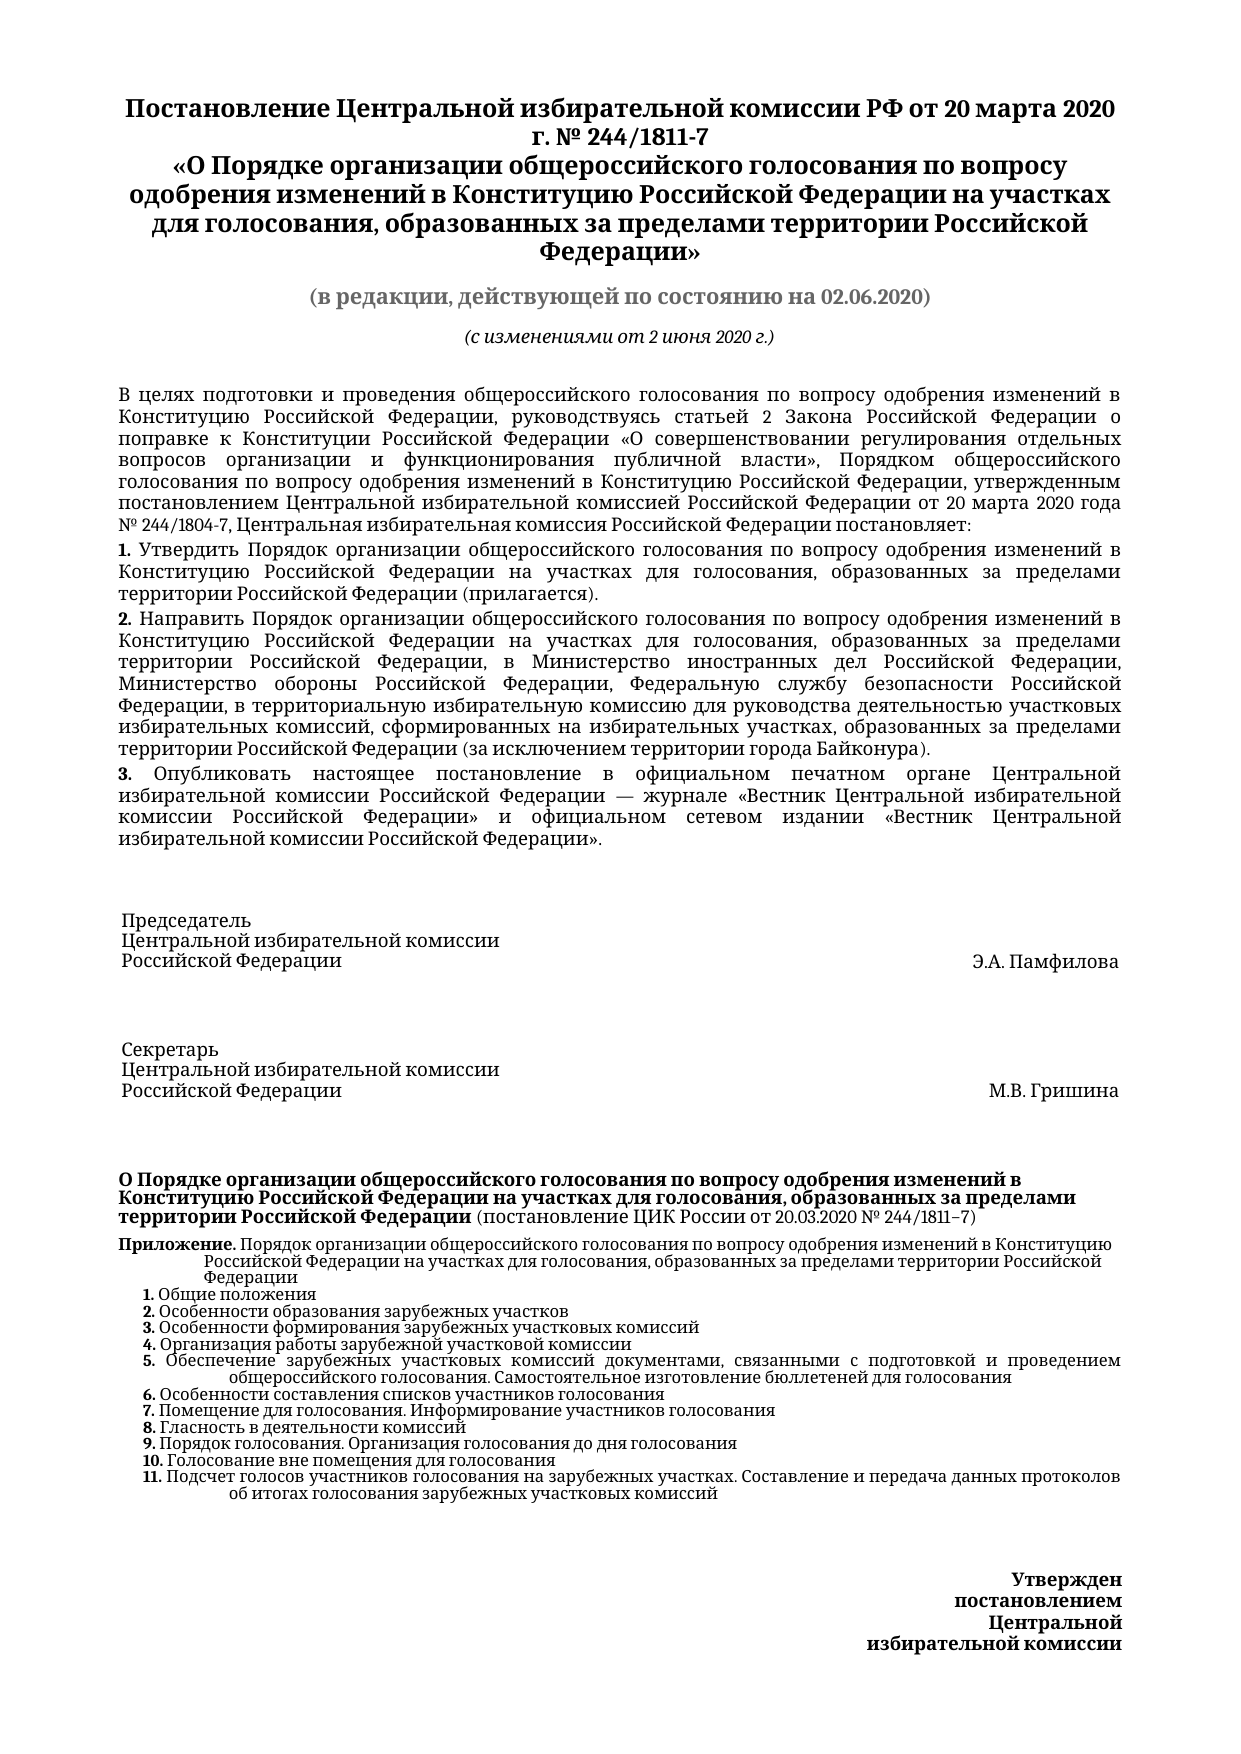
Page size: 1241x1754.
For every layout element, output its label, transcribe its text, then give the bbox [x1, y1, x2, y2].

text 3. Особенности формирования зарубежных участковых комиссий [279, 1320, 1122, 1337]
text 4. Организация работы зарубежной участковой комиссии [143, 1337, 1122, 1353]
text 10. Голосование вне помещения для голосования [143, 1453, 1122, 1469]
text 9. Порядок голосования. Организация голосования до дня голосования [143, 1436, 1122, 1453]
table_header Председатель Центральной избирательной комиссии Российской Федерации [118, 908, 781, 979]
subtitle (в редакции, действующей по состоянию на 02.06.2020) [118, 285, 1122, 310]
text 8. Гласность в деятельности комиссий [143, 1420, 1122, 1436]
text 5. Обеспечение зарубежных участковых комиссий документами, связанными с подготовкой и проведением общероссийского голосования. Самостоятельное изготовление бюллетеней для голосования [143, 1353, 1122, 1387]
text 2. Направить Порядок организации общероссийского голосования по вопросу одобрения изменений в Конституцию Российской Федерации на участках для голосования, образованных за пределами территории Российской Федерации, в Министерство иностранных дел Российской Федерации, Министерство обороны Российской Федерации, Федеральную службу безопасности Российской Федерации, в территориальную избирательную комиссию для руководства деятельностью участковых избирательных комиссий, сформированных на избирательных участках, образованных за пределами территории Российской Федерации (за исключением территории города Байконура). [118, 609, 1122, 760]
text 1. Общие положения [143, 1287, 1122, 1304]
text Приложение. Порядок организации общероссийского голосования по вопросу одобрения изменений в Конституцию Российской Федерации на участках для голосования, образованных за пределами территории Российской Федерации [118, 1238, 1122, 1287]
text О Порядке организации общероссийского голосования по вопросу одобрения изменений в Конституцию Российской Федерации на участках для голосования, образованных за пределами территории Российской Федерации (постановление ЦИК России от 20.03.2020 № 244/1811−7) [118, 1171, 1122, 1227]
text 11. Подсчет голосов участников голосования на зарубежных участках. Составление и передача данных протоколов об итогах голосования зарубежных участковых комиссий [143, 1469, 1122, 1503]
table_header Э.А. Памфилова [781, 908, 1122, 979]
subtitle Постановление Центральной избирательной комиссии РФ от 20 марта 2020 г. № 244/1811-7 «О Порядке организации общероссийского голосования по вопросу одобрения изменений в Конституцию Российской Федерации на участках для голосования, образованных за пределами территории Российской Федерации» [118, 94, 1122, 267]
text 7. Помещение для голосования. Информирование участников голосования [441, 1403, 1122, 1420]
table_header Секретарь Центральной избирательной комиссии Российской Федерации [118, 1038, 781, 1109]
text 3. Особенности формирования зарубежных участковых комиссий [143, 1320, 277, 1337]
text (с изменениями от 2 июня 2020 г.) [130, 328, 1110, 347]
text 6. Особенности составления списков участников голосования [143, 1387, 1122, 1403]
text Утвержден постановлением Центральной избирательной комиссии [118, 1569, 1122, 1656]
text 3. Опубликовать настоящее постановление в официальном печатном органе Центральной избирательной комиссии Российской Федерации — журнале «Вестник Центральной избирательной комиссии Российской Федерации» и официальном сетевом издании «Вестник Центральной избирательной комиссии Российской Федерации». [118, 764, 1122, 850]
text 2. Особенности образования зарубежных участков [143, 1304, 1122, 1320]
text В целях подготовки и проведения общероссийского голосования по вопросу одобрения изменений в Конституцию Российской Федерации, руководствуясь статьей 2 Закона Российской Федерации о поправке к Конституции Российской Федерации «О совершенствовании регулирования отдельных вопросов организации и функционирования публичной власти», Порядком общероссийского голосования по вопросу одобрения изменений в Конституцию Российской Федерации, утвержденным постановлением Центральной избирательной комиссией Российской Федерации от 20 марта 2020 года № 244/1804-7, Центральная избирательная комиссия Российской Федерации постановляет: [118, 385, 1122, 536]
text 7. Помещение для голосования. Информирование участников голосования [143, 1403, 439, 1420]
text 1. Утвердить Порядок организации общероссийского голосования по вопросу одобрения изменений в Конституцию Российской Федерации на участках для голосования, образованных за пределами территории Российской Федерации (прилагается). [118, 540, 1122, 605]
table_header М.В. Гришина [781, 1038, 1122, 1109]
